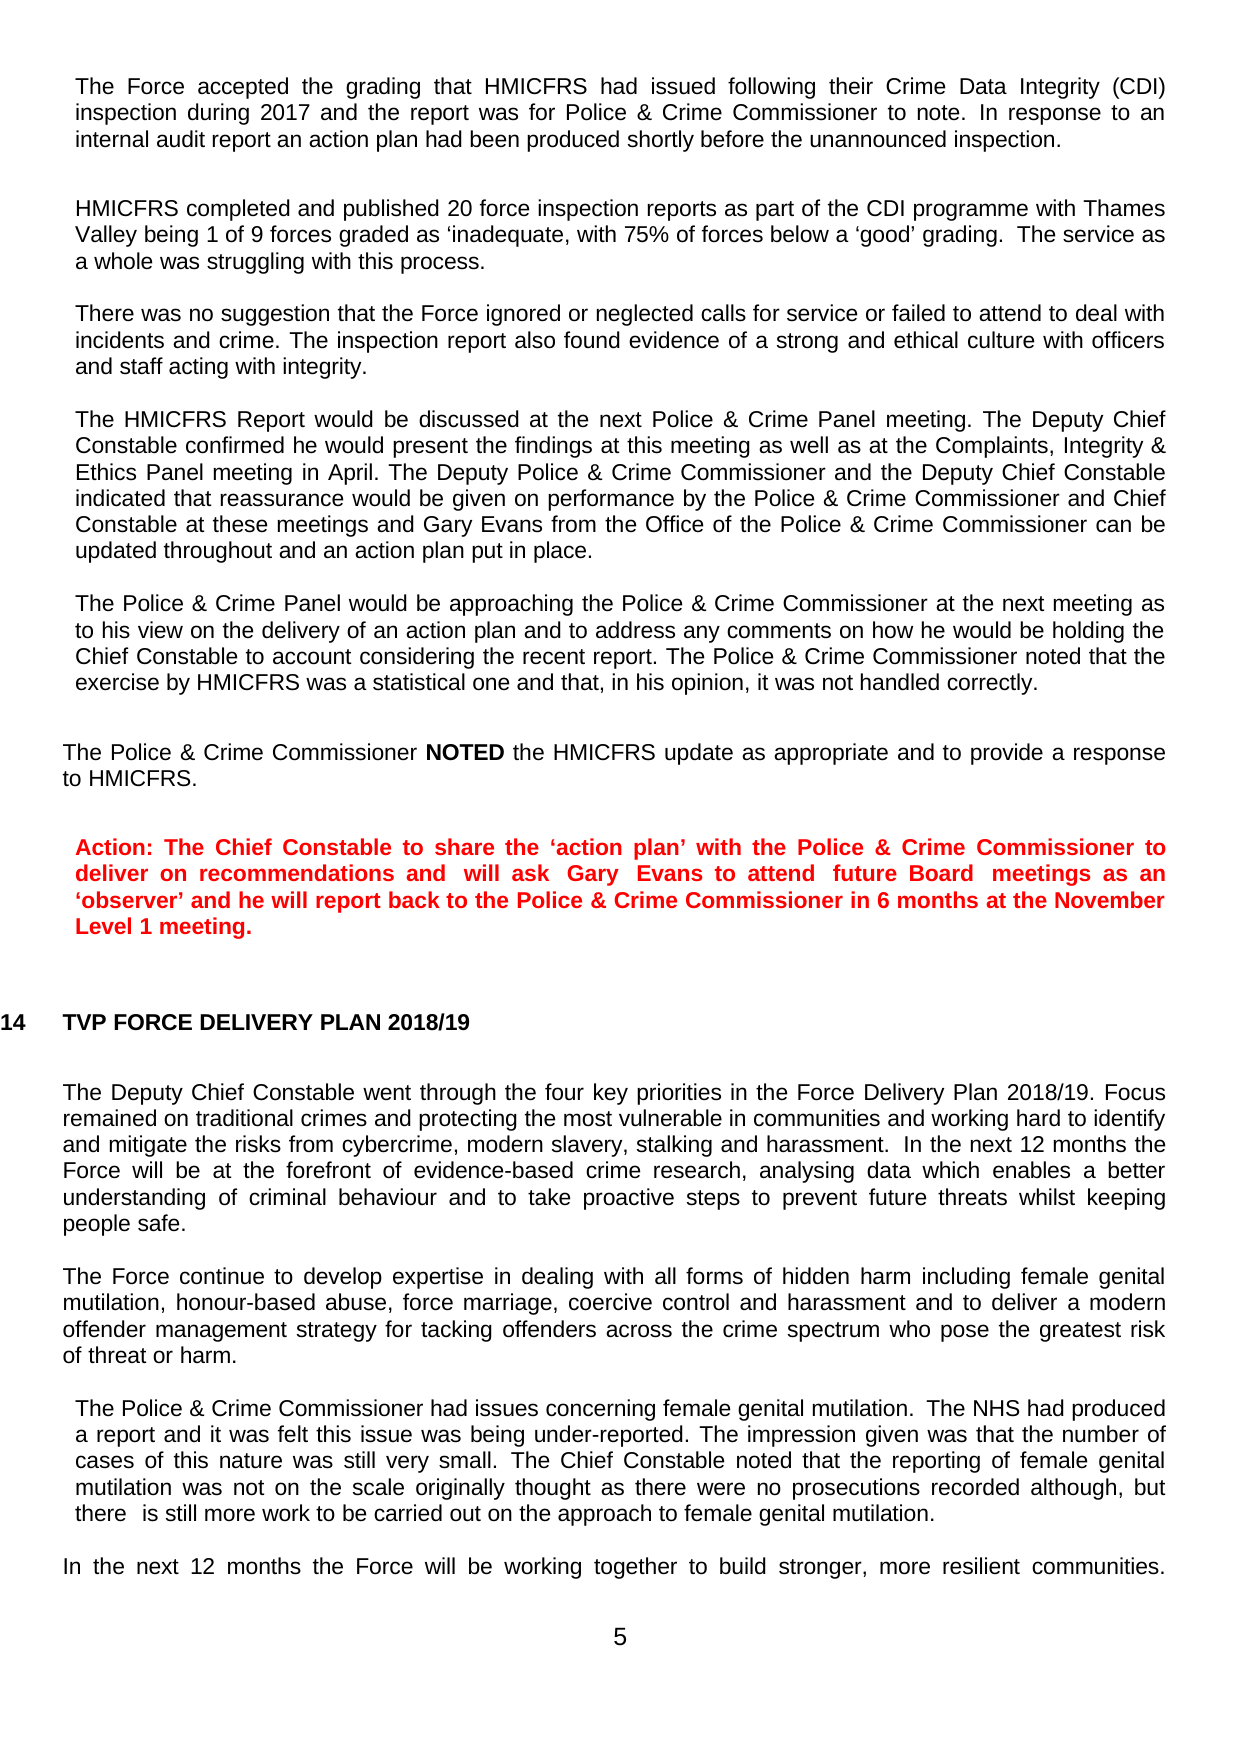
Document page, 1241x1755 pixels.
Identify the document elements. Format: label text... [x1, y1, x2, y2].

text The Deputy Chief Constable went through the four key priorities in the Force Delivery Plan 2018/19. Focus remained on traditional crimes and protecting the most vulnerable in communities and working hard to identify and mitigate the risks from cybercrime, modern slavery, stalking and harassment. In the next 12 months the Force will be at the forefront of evidence-based crime research, analysing data which enables a better understanding of criminal behaviour and to take proactive steps to prevent future threats whilst keeping people safe. [62, 1078, 1166, 1237]
text The Force accepted the grading that HMICFRS had issued following their Crime Data Integrity (CDI) inspection during 2017 and the report was for Police & Crime Commissioner to note. In response to an internal audit report an action plan had been produced shortly before the unannounced inspection. [75, 73, 1166, 152]
text There was no suggestion that the Force ignored or neglected calls for service or failed to attend to deal with incidents and crime. The inspection report also found evidence of a strong and ethical culture with officers and staff acting with integrity. [75, 300, 1166, 379]
text The Police & Crime Commissioner NOTED the HMICFRS update as appropriate and to provide a response to HMICFRS. [62, 738, 1166, 791]
text The HMICFRS Report would be discussed at the next Police & Crime Panel meeting. The Deputy Chief Constable confirmed he would present the findings at this meeting as well as at the Complaints, Integrity & Ethics Panel meeting in April. The Deputy Police & Crime Commissioner and the Deputy Chief Constable indicated that reassurance would be given on performance by the Police & Crime Commissioner and Chief Constable at these meetings and Gary Evans from the Office of the Police & Crime Commissioner can be updated throughout and an action plan put in place. [75, 406, 1166, 564]
text The Force continue to develop expertise in dealing with all forms of hidden harm including female genital mutilation, honour-based abuse, force marriage, coercive control and harassment and to deliver a modern offender management strategy for tacking offenders across the crime spectrum who pose the greatest risk of threat or harm. [62, 1263, 1166, 1368]
text HMICFRS completed and published 20 force inspection reports as part of the CDI programme with Thames Valley being 1 of 9 forces graded as ‘inadequate, with 75% of forces below a ‘good’ grading. The service as a whole was struggling with this process. [75, 195, 1166, 274]
subtitle Action: The Chief Constable to share the ‘action plan’ with the Police & Crime Commissioner to deliver on recommendations and will ask Gary Evans to attend future Board meetings as an ‘observer’ and he will report back to the Police & Crime Commissioner in 6 months at the November Level 1 meeting. [75, 834, 1166, 939]
text The Police & Crime Commissioner had issues concerning female genital mutilation. The NHS had produced a report and it was felt this issue was being under-reported. The impression given was that the number of cases of this nature was still very small. The Chief Constable noted that the reporting of female genital mutilation was not on the scale originally thought as there were no prosecutions recorded although, but there is still more work to be carried out on the approach to female genital mutilation. [75, 1395, 1166, 1526]
text The Police & Crime Panel would be approaching the Police & Crime Commissioner at the next meeting as to his view on the delivery of an action plan and to address any comments on how he would be holding the Chief Constable to account considering the recent report. The Police & Crime Commissioner noted that the exercise by HMICFRS was a statistical one and that, in his opinion, it was not handled correctly. [75, 590, 1166, 696]
text In the next 12 months the Force will be working together to build stronger, more resilient communities. [62, 1553, 1166, 1579]
list TVP FORCE DELIVERY PLAN 2018/19 [0, 1009, 1178, 1035]
